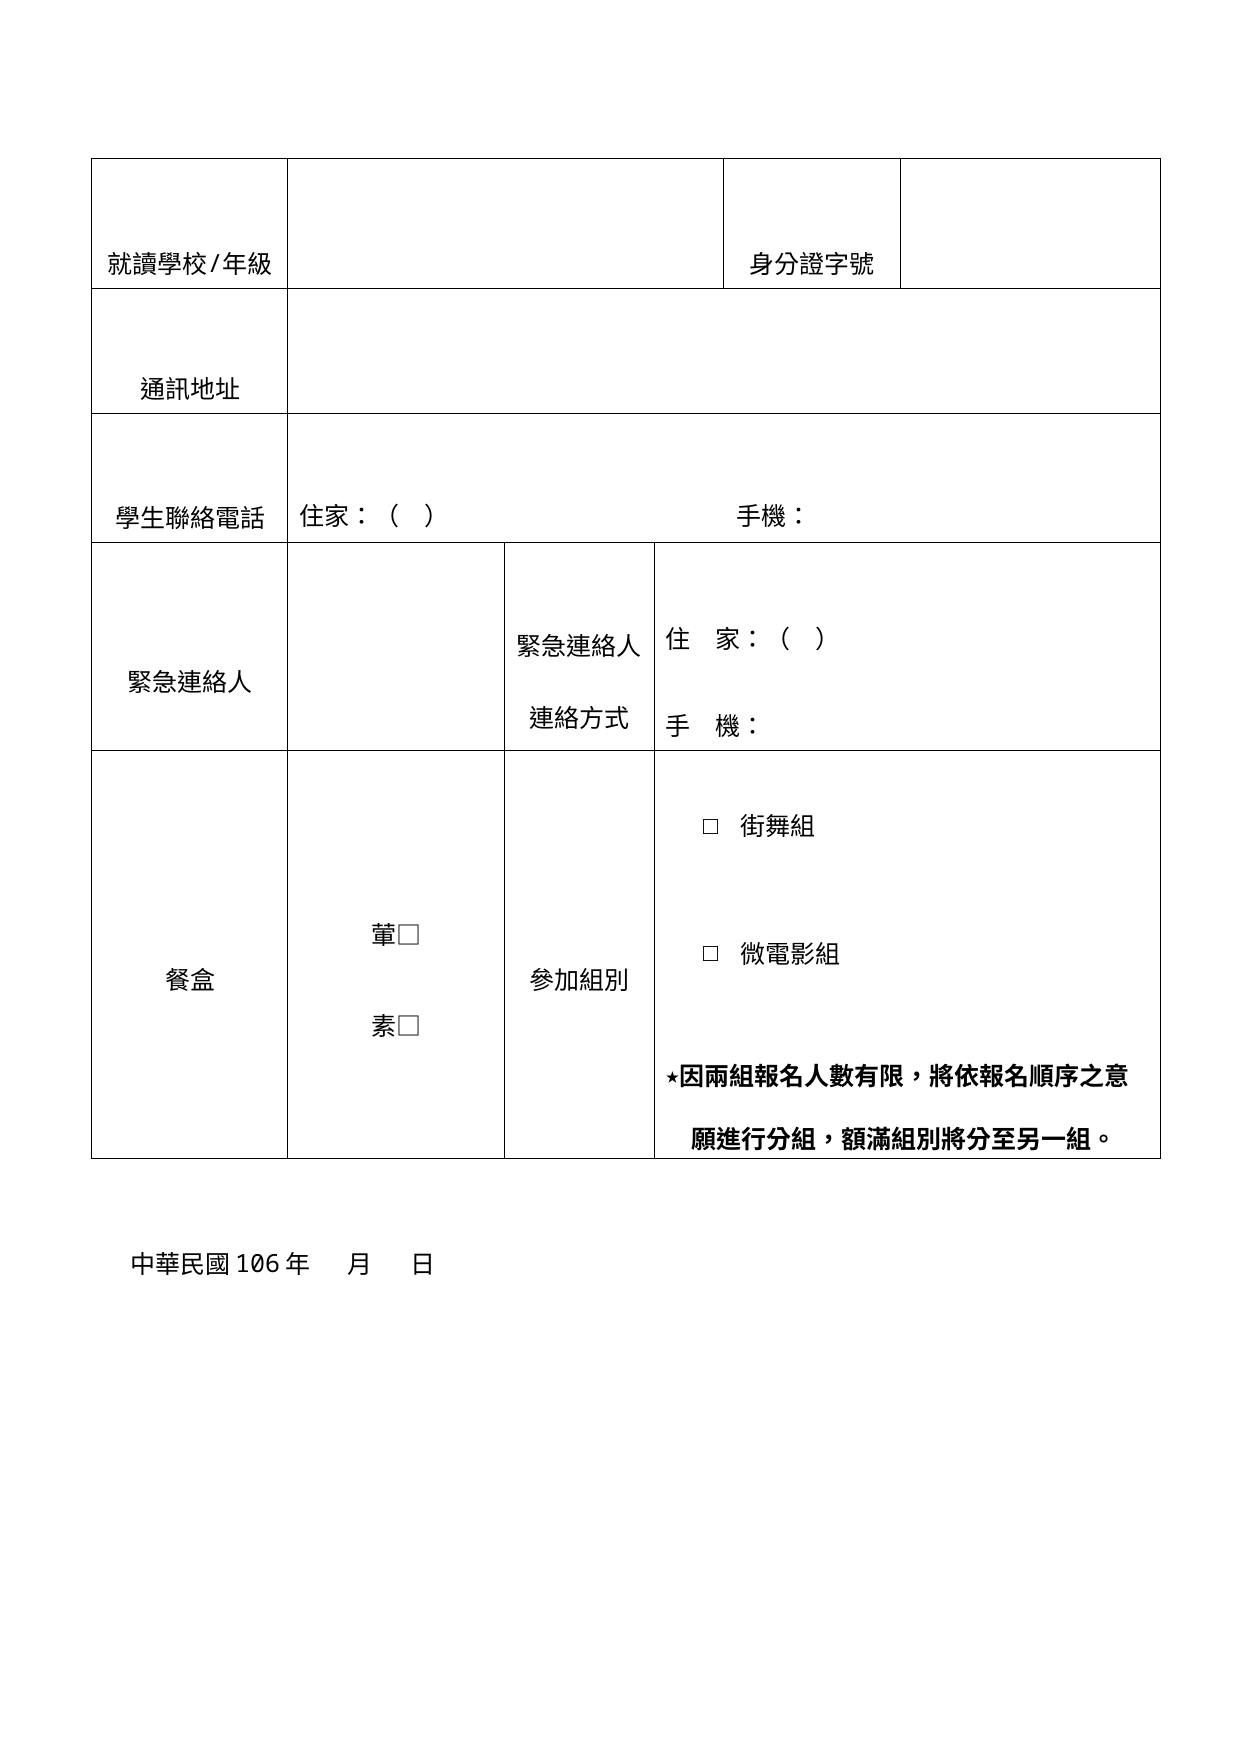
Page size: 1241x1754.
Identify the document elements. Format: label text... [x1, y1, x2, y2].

table_cell 街舞組 微電影組 ★因兩組報名人數有限，將依報名順序之意願進行分組，額滿組別將分至另一組。 [655, 751, 1160, 1158]
table_cell 身分證字號 [724, 159, 900, 287]
table_cell [288, 543, 504, 749]
table_cell 緊急連絡人連絡方式 [505, 543, 654, 749]
table_cell 葷□ 素□ [288, 751, 504, 1158]
table_cell 住 家：（ ） 手 機： [655, 543, 1160, 749]
table_cell [288, 289, 1160, 412]
table_cell 通訊地址 [92, 289, 287, 412]
table_cell 住家：（ ） 手機： [288, 414, 1160, 542]
table_cell 參加組別 [505, 751, 654, 1158]
table_cell 就讀學校/年級 [92, 159, 287, 287]
table_cell 緊急連絡人 [92, 543, 287, 749]
table_cell 餐盒 [92, 751, 287, 1158]
table_cell 學生聯絡電話 [92, 414, 287, 542]
table_cell [901, 159, 1160, 287]
table_cell [288, 159, 723, 287]
text 中華民國106年 月 日 [130, 1221, 1122, 1283]
